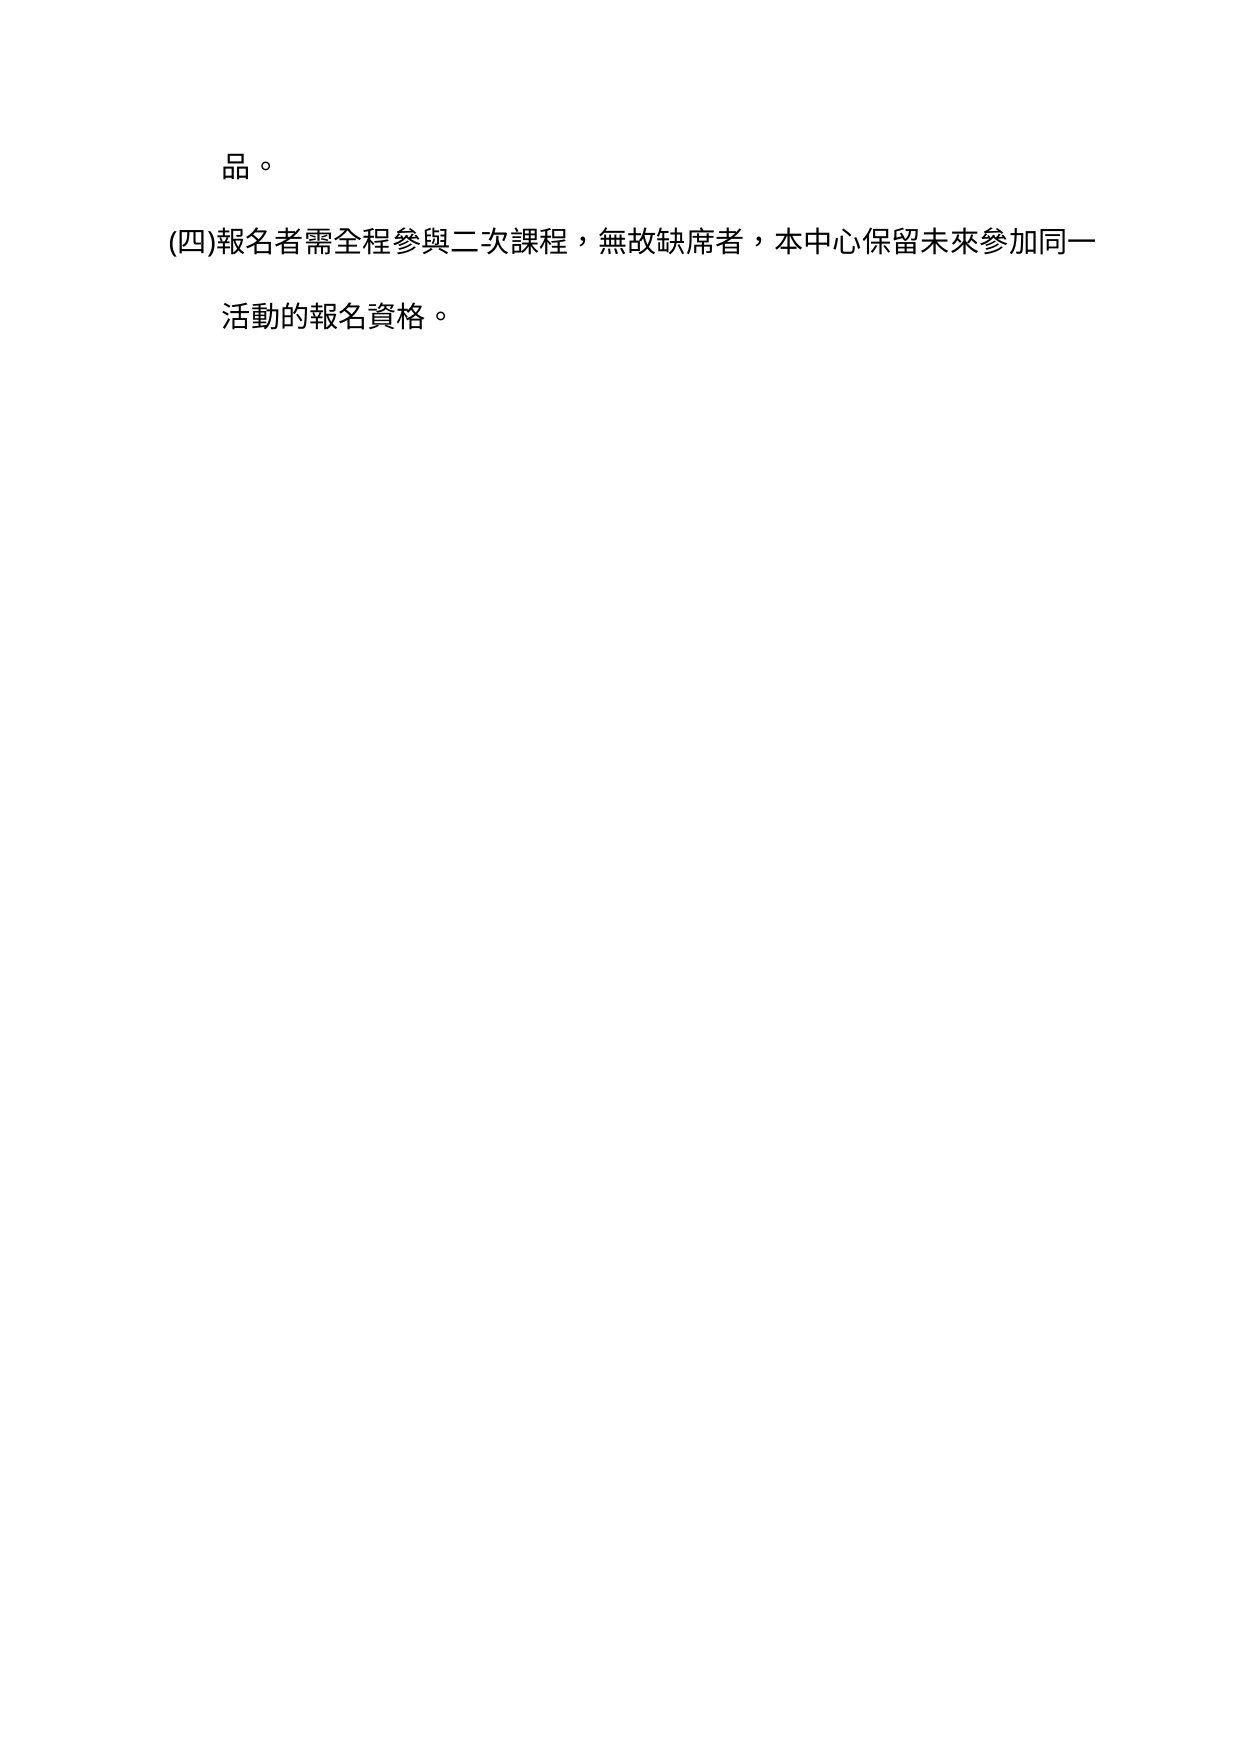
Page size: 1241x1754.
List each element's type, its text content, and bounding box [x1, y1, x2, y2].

list (四)報名者需全程參與二次課程，無故缺席者，本中心保留未來參加同一活動的報名資格。 [168, 202, 1098, 352]
list 品。 [168, 127, 1098, 202]
